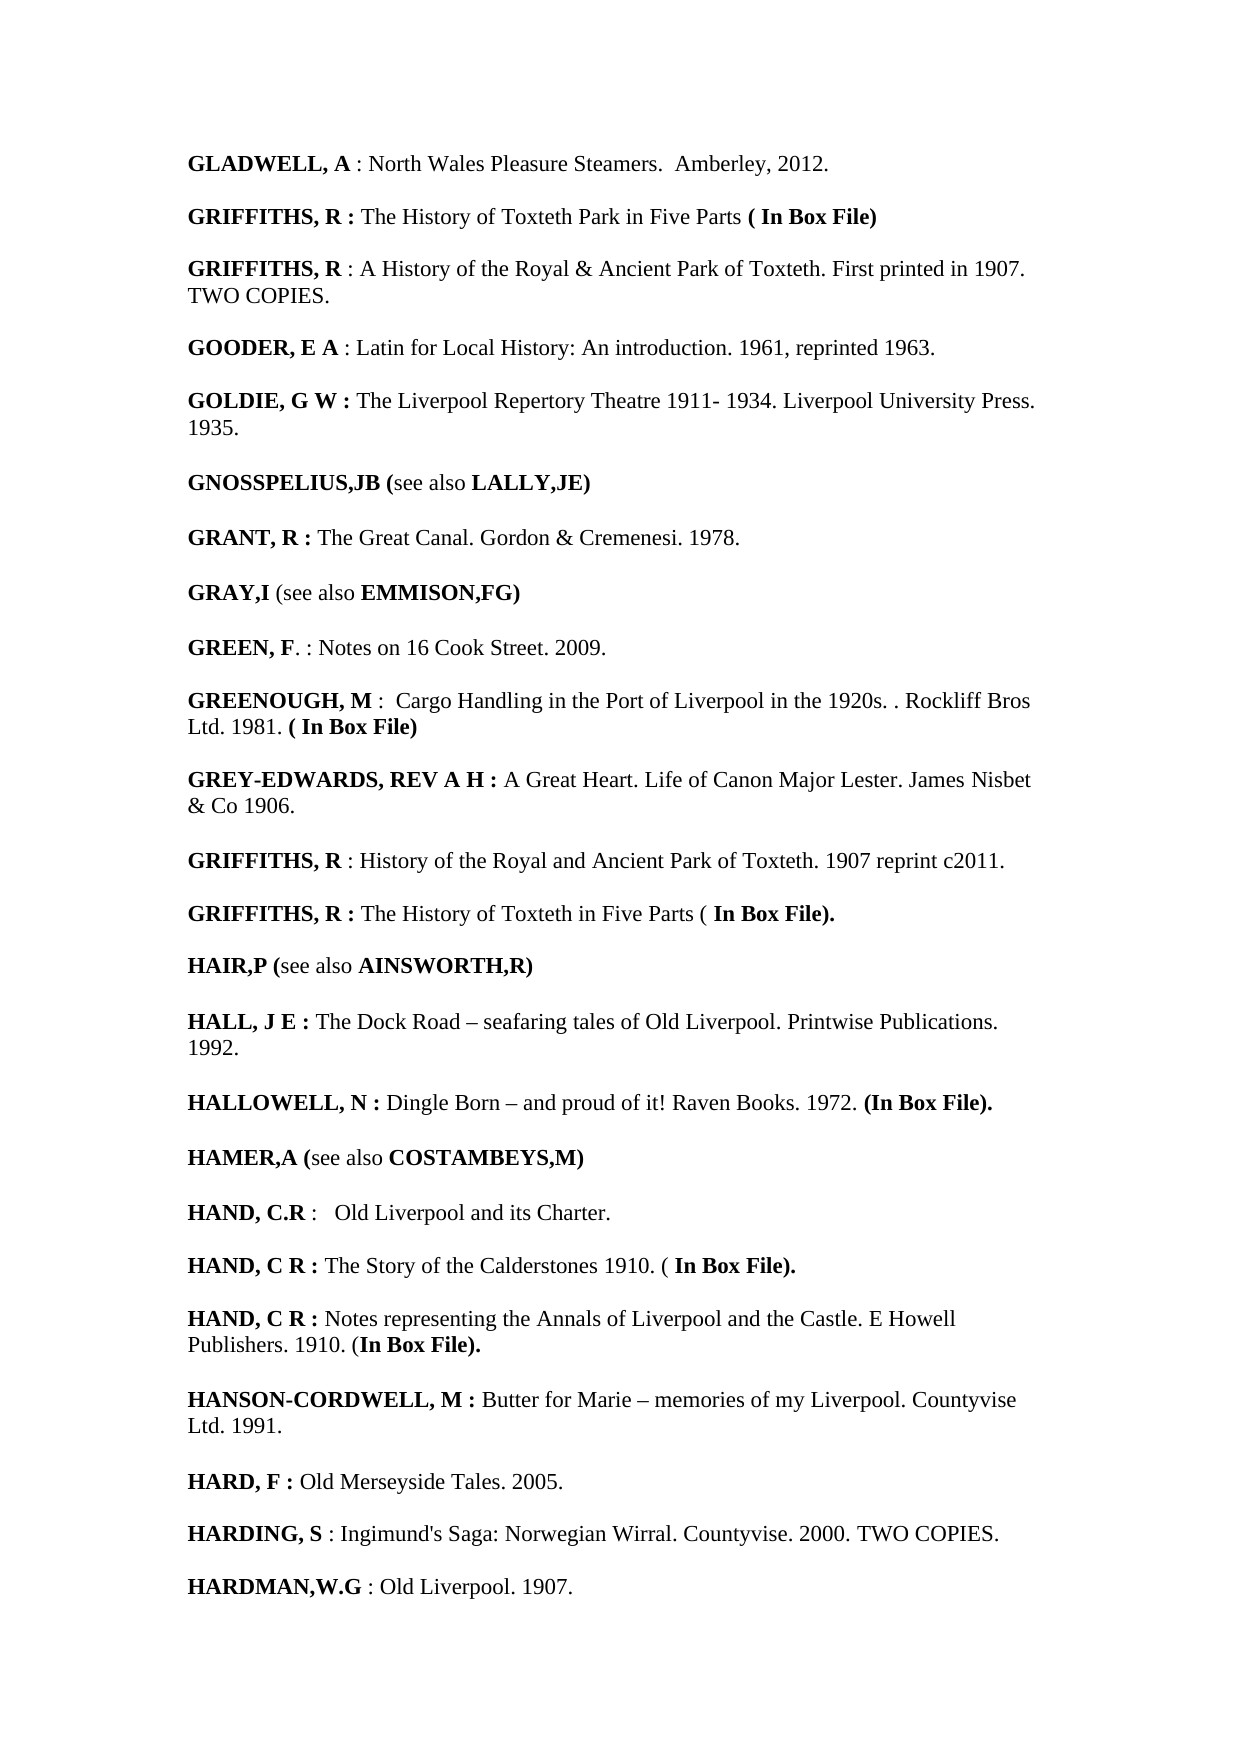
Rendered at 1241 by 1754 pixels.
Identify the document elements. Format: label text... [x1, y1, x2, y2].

text GOLDIE, G W : The Liverpool Repertory Theatre 1911- 1934. Liverpool University Press. 1935. [187, 387, 1053, 440]
text GREENOUGH, M : Cargo Handling in the Port of Liverpool in the 1920s. . Rockliff Bros Ltd. 1981. ( In Box File) [187, 687, 1053, 739]
text GNOSSPELIUS,JB (see also LALLY,JE) [187, 469, 1053, 495]
text HAND, C R : The Story of the Calderstones 1910. ( In Box File). [187, 1252, 1053, 1278]
text HARD, F : Old Merseyside Tales. 2005. [187, 1468, 1053, 1494]
text HALL, J E : The Dock Road – seafaring tales of Old Liverpool. Printwise Publications. 1992. [187, 1008, 1053, 1060]
text GREY-EDWARDS, REV A H : A Great Heart. Life of Canon Major Lester. James Nisbet & Co 1906. [187, 766, 1053, 818]
text HARDING, S : Ingimund's Saga: Norwegian Wirral. Countyvise. 2000. TWO COPIES. [187, 1520, 1053, 1547]
text GRANT, R : The Great Canal. Gordon & Cremenesi. 1978. [187, 524, 1053, 550]
text GRIFFITHS, R : The History of Toxteth in Five Parts ( In Box File). [187, 900, 1053, 926]
text HAND, C R : Notes representing the Annals of Liverpool and the Castle. E Howell Publishers. 1910. (In Box File). [187, 1305, 1053, 1357]
text GOODER, E A : Latin for Local History: An introduction. 1961, reprinted 1963. [187, 334, 1053, 361]
text GRAY,I (see also EMMISON,FG) [187, 579, 1053, 605]
text HALLOWELL, N : Dingle Born – and proud of it! Raven Books. 1972. (In Box File). [187, 1089, 1053, 1116]
text GREEN, F. : Notes on 16 Cook Street. 2009. [187, 634, 1053, 660]
text HARDMAN,W.G : Old Liverpool. 1907. [187, 1573, 1053, 1599]
text GLADWELL, A : North Wales Pleasure Steamers. Amberley, 2012. [187, 150, 1053, 176]
text GRIFFITHS, R : The History of Toxteth Park in Five Parts ( In Box File) [187, 203, 1053, 229]
text HAND, C.R : Old Liverpool and its Charter. [187, 1199, 1053, 1226]
text GRIFFITHS, R : A History of the Royal & Ancient Park of Toxteth. First printed in 1907. TWO COPIES. [187, 255, 1053, 308]
text HAIR,P (see also AINSWORTH,R) [187, 953, 1053, 979]
text HAMER,A (see also COSTAMBEYS,M) [187, 1144, 1053, 1171]
text HANSON-CORDWELL, M : Butter for Marie – memories of my Liverpool. Countyvise Ltd. 1991. [187, 1386, 1053, 1439]
text GRIFFITHS, R : History of the Royal and Ancient Park of Toxteth. 1907 reprint c2011. [187, 847, 1053, 873]
